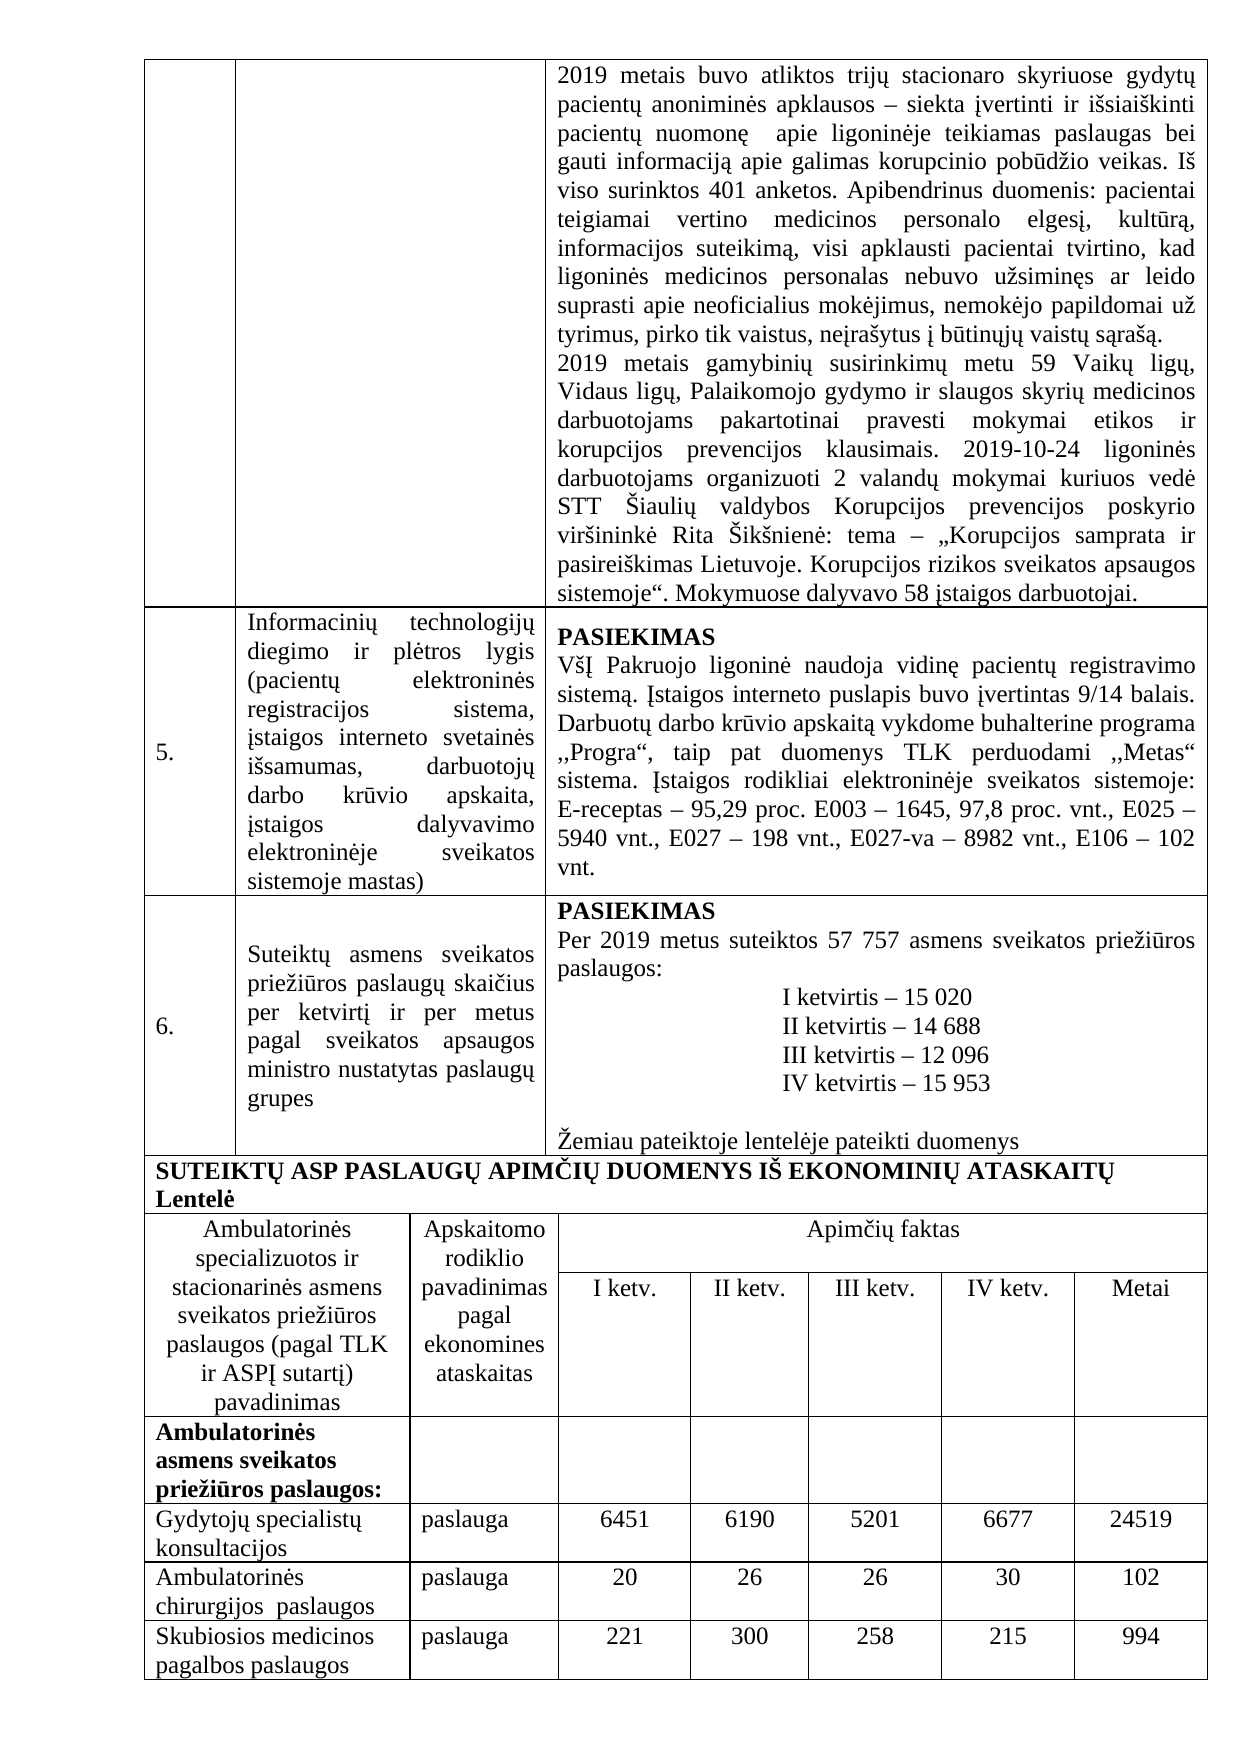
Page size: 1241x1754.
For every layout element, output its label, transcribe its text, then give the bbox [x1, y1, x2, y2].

table_cell Apskaitomo rodiklio pavadinimas pagal ekonomines ataskaitas [411, 1214, 558, 1416]
table_cell 5. [145, 608, 235, 895]
table_cell I ketv. [559, 1273, 690, 1416]
table_cell 30 [942, 1563, 1074, 1620]
table_cell [559, 1417, 690, 1503]
table_cell 20 [559, 1563, 690, 1620]
table_cell Metai [1075, 1273, 1207, 1416]
table_cell [145, 60, 235, 606]
table_cell [411, 1417, 558, 1503]
table_cell 6. [145, 896, 235, 1155]
table_cell PASIEKIMAS Per 2019 metus suteiktos 57 757 asmens sveikatos priežiūros paslaugos: I ketvirtis – 15 020 II ketvirtis – 14 688 III ketvirtis – 12 096 IV ketvirtis – 15 953 Žemiau pateiktoje lentelėje pateikti duomenys [546, 896, 1207, 1155]
table_cell Ambulatorinės asmens sveikatos priežiūros paslaugos: [145, 1417, 409, 1503]
table_cell paslauga [411, 1621, 558, 1678]
table_cell SUTEIKTŲ ASP PASLAUGŲ APIMČIŲ DUOMENYS IŠ EKONOMINIŲ ATASKAITŲ Lentelė [145, 1156, 1207, 1213]
table_cell Ambulatorinės chirurgijos paslaugos [145, 1563, 409, 1620]
table_cell Skubiosios medicinos pagalbos paslaugos [145, 1621, 409, 1678]
table_cell paslauga [411, 1563, 558, 1620]
table_cell 26 [691, 1563, 808, 1620]
table_cell PASIEKIMAS VšĮ Pakruojo ligoninė naudoja vidinę pacientų registravimo sistemą. Įstaigos interneto puslapis buvo įvertintas 9/14 balais. Darbuotų darbo krūvio apskaitą vykdome buhalterine programa ,,Progra“, taip pat duomenys TLK perduodami ,,Metas“ sistema. Įstaigos rodikliai elektroninėje sveikatos sistemoje: E-receptas – 95,29 proc. E003 – 1645, 97,8 proc. vnt., E025 – 5940 vnt., E027 – 198 vnt., E027-va – 8982 vnt., E106 – 102 vnt. [546, 608, 1207, 895]
table_cell Ambulatorinės specializuotos ir stacionarinės asmens sveikatos priežiūros paslaugos (pagal TLK ir ASPĮ sutartį) pavadinimas [145, 1214, 409, 1416]
table_cell [236, 60, 545, 606]
table_cell Suteiktų asmens sveikatos priežiūros paslaugų skaičius per ketvirtį ir per metus pagal sveikatos apsaugos ministro nustatytas paslaugų grupes [236, 896, 545, 1155]
table_cell [809, 1417, 941, 1503]
table_cell 221 [559, 1621, 690, 1678]
table_cell IV ketv. [942, 1273, 1074, 1416]
table_cell 5201 [809, 1504, 941, 1561]
table_cell 102 [1075, 1563, 1207, 1620]
table_cell paslauga [411, 1504, 558, 1561]
table_cell [691, 1417, 808, 1503]
table_cell 26 [809, 1563, 941, 1620]
table_cell 258 [809, 1621, 941, 1678]
table_cell 2019 metais buvo atliktos trijų stacionaro skyriuose gydytų pacientų anoniminės apklausos – siekta įvertinti ir išsiaiškinti pacientų nuomonę apie ligoninėje teikiamas paslaugas bei gauti informaciją apie galimas korupcinio pobūdžio veikas. Iš viso surinktos 401 anketos. Apibendrinus duomenis: pacientai teigiamai vertino medicinos personalo elgesį, kultūrą, informacijos suteikimą, visi apklausti pacientai tvirtino, kad ligoninės medicinos personalas nebuvo užsiminęs ar leido suprasti apie neoficialius mokėjimus, nemokėjo papildomai už tyrimus, pirko tik vaistus, neįrašytus į būtinųjų vaistų sąrašą. 2019 metais gamybinių susirinkimų metu 59 Vaikų ligų, Vidaus ligų, Palaikomojo gydymo ir slaugos skyrių medicinos darbuotojams pakartotinai pravesti mokymai etikos ir korupcijos prevencijos klausimais. 2019-10-24 ligoninės darbuotojams organizuoti 2 valandų mokymai kuriuos vedė STT Šiaulių valdybos Korupcijos prevencijos poskyrio viršininkė Rita Šikšnienė: tema – „Korupcijos samprata ir pasireiškimas Lietuvoje. Korupcijos rizikos sveikatos apsaugos sistemoje“. Mokymuose dalyvavo 58 įstaigos darbuotojai. [546, 60, 1207, 606]
table_cell 215 [942, 1621, 1074, 1678]
table_cell [1075, 1417, 1207, 1503]
table_cell 6190 [691, 1504, 808, 1561]
table_cell 6451 [559, 1504, 690, 1561]
table_cell Gydytojų specialistų konsultacijos [145, 1504, 409, 1561]
table_cell II ketv. [691, 1273, 808, 1416]
table_cell [942, 1417, 1074, 1503]
table_cell 24519 [1075, 1504, 1207, 1561]
table_cell 994 [1075, 1621, 1207, 1678]
table_cell Apimčių faktas [559, 1214, 1207, 1272]
table_cell 6677 [942, 1504, 1074, 1561]
table_cell III ketv. [809, 1273, 941, 1416]
table_cell 300 [691, 1621, 808, 1678]
table_cell Informacinių technologijų diegimo ir plėtros lygis (pacientų elektroninės registracijos sistema, įstaigos interneto svetainės išsamumas, darbuotojų darbo krūvio apskaita, įstaigos dalyvavimo elektroninėje sveikatos sistemoje mastas) [236, 608, 545, 895]
